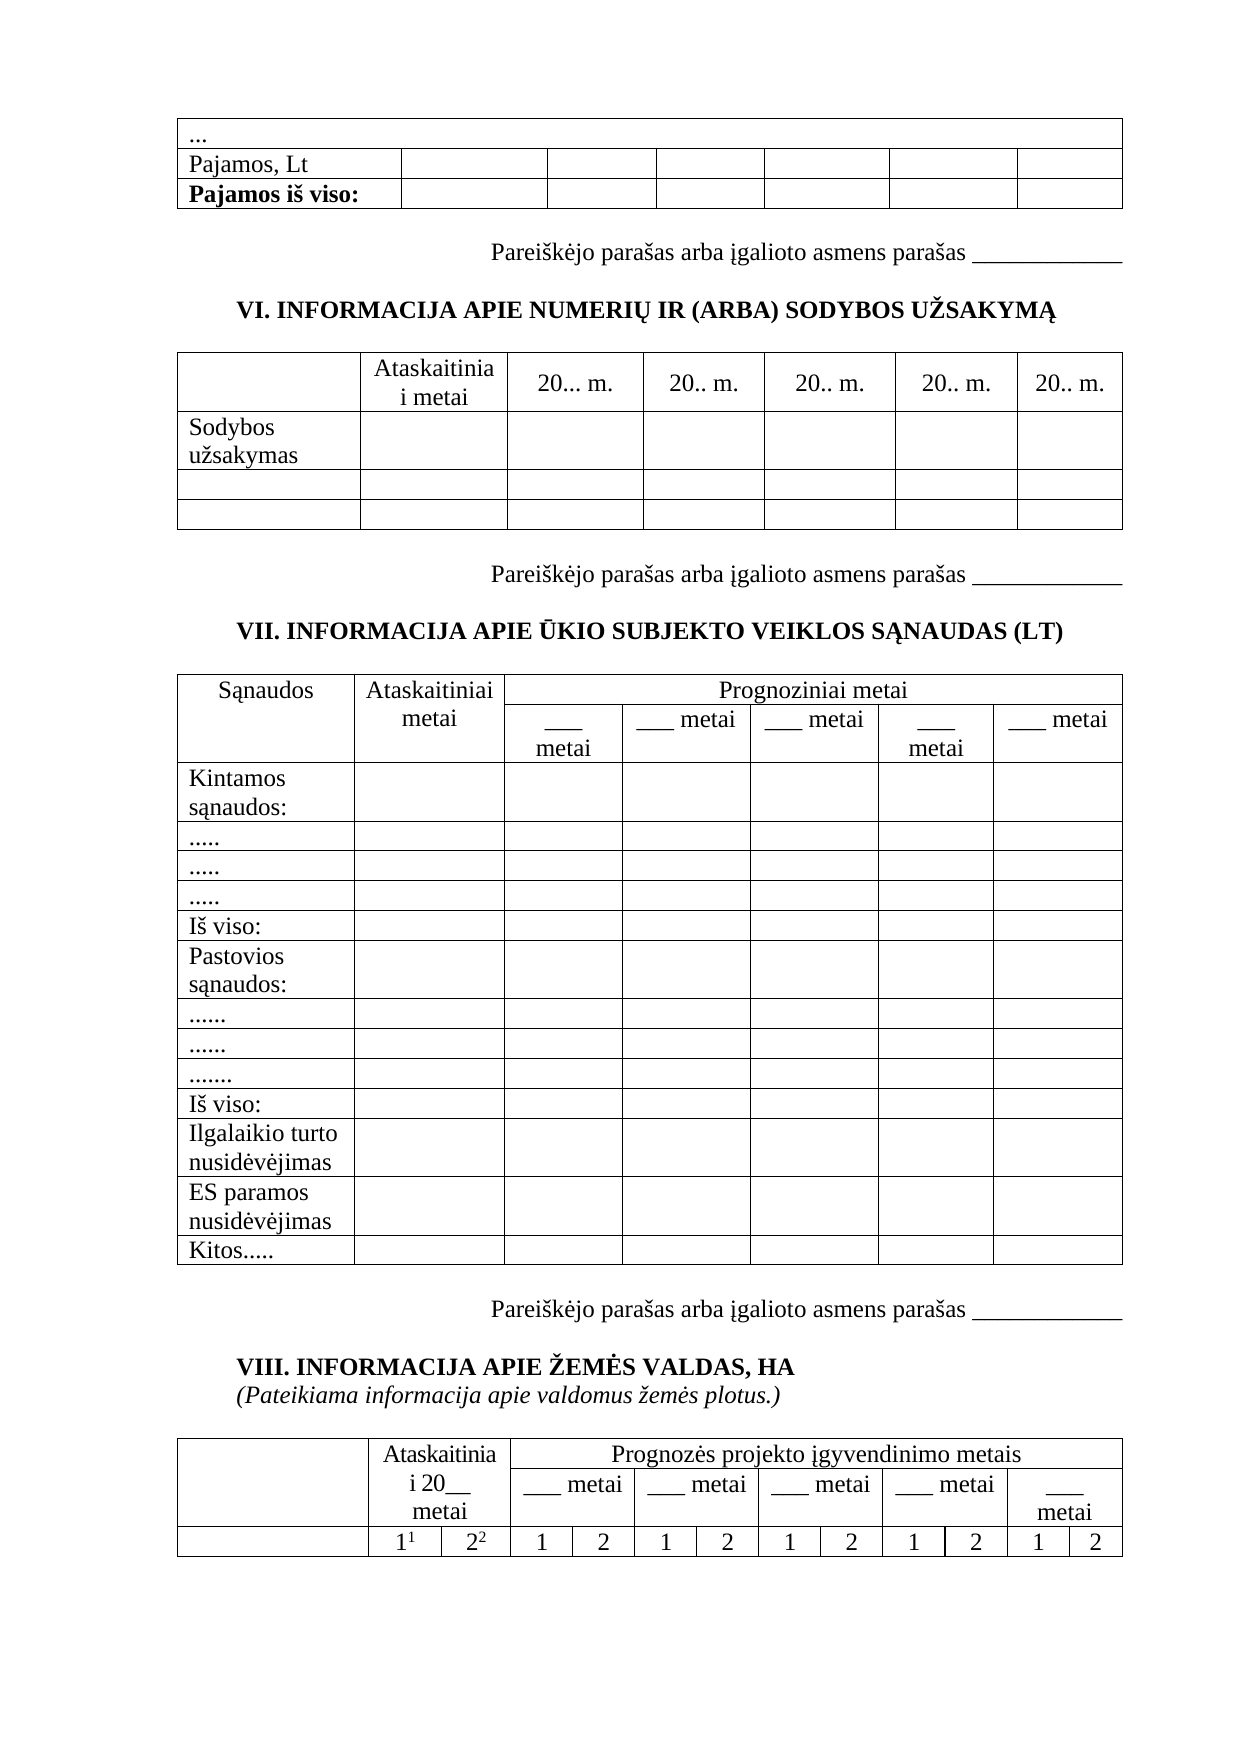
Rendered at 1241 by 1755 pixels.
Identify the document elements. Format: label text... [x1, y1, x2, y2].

table_cell [505, 999, 622, 1028]
table_cell ___ metai [511, 1469, 634, 1526]
table_header 20.. m. [765, 353, 895, 411]
table_cell [751, 881, 878, 910]
table_cell [623, 999, 750, 1028]
table_cell [994, 1029, 1122, 1058]
table_cell [994, 941, 1122, 998]
table_cell [623, 911, 750, 940]
text VIII. INFORMACIJA APIE ŽEMĖS VALDAS, HA [177, 1352, 1122, 1380]
table_cell ___ metai [1008, 1469, 1122, 1526]
table_header 20.. m. [644, 353, 764, 411]
table_cell ___ metai [505, 705, 622, 762]
table_cell [505, 1059, 622, 1088]
table_cell [751, 1059, 878, 1088]
table_cell [765, 470, 895, 499]
table_cell [178, 1527, 368, 1556]
table_cell [623, 1059, 750, 1088]
table_cell [505, 1029, 622, 1058]
table_cell [879, 1059, 993, 1088]
table_cell [879, 822, 993, 850]
table_cell [548, 179, 656, 207]
table_cell [751, 941, 878, 998]
table_cell [623, 1177, 750, 1234]
table_cell [896, 500, 1017, 529]
table_cell [623, 822, 750, 850]
table_cell [623, 881, 750, 910]
table_header Ataskaitiniai metai [361, 353, 507, 411]
table_cell [355, 851, 504, 880]
table_cell [751, 911, 878, 940]
table_cell [355, 1059, 504, 1088]
table_cell [355, 822, 504, 850]
table_cell [879, 911, 993, 940]
table_cell [1018, 412, 1122, 469]
table_cell [361, 412, 507, 469]
table_cell [994, 881, 1122, 910]
table_cell [623, 1089, 750, 1117]
table_cell Kitos..... [178, 1236, 354, 1264]
text Pareiškėjo parašas arba įgalioto asmens parašas ____________ [177, 237, 1122, 266]
table_cell [937, 119, 972, 148]
table_cell Pajamos iš viso: [178, 179, 401, 207]
table_cell [994, 1119, 1122, 1176]
table_cell [644, 500, 764, 529]
table_cell [879, 941, 993, 998]
table_cell ....... [178, 1059, 354, 1088]
table_cell ___ metai [883, 1469, 1007, 1526]
text VII. INFORMACIJA APIE ŪKIO SUBJEKTO VEIKLOS SĄNAUDAS (LT) [177, 616, 1122, 645]
table_cell [508, 470, 643, 499]
table_cell [994, 911, 1122, 940]
table_cell [508, 500, 643, 529]
table_cell [879, 1236, 993, 1264]
table_header 20.. m. [896, 353, 1017, 411]
table_cell Ilgalaikio turto nusidėvėjimas [178, 1119, 354, 1176]
table_cell [505, 851, 622, 880]
table_cell [644, 412, 764, 469]
table_cell [994, 1089, 1122, 1117]
table_cell [890, 149, 1017, 178]
table_cell [657, 179, 764, 207]
table_cell [623, 763, 750, 821]
table_cell [402, 149, 547, 178]
text VI. INFORMACIJA APIE NUMERIŲ IR (ARBA) SODYBOS UŽSAKYMĄ [177, 295, 1122, 323]
table_header Ataskaitiniai 20__ metai [369, 1439, 510, 1526]
table_cell [751, 763, 878, 821]
table_cell 2 [1070, 1527, 1122, 1556]
table_cell [1085, 119, 1122, 148]
table_cell [1008, 119, 1050, 148]
table_cell [994, 851, 1122, 880]
table_cell [751, 1029, 878, 1058]
table_header Sąnaudos [178, 675, 354, 762]
table_cell [751, 1119, 878, 1176]
table_cell [355, 1236, 504, 1264]
table_header Ataskaitiniai metai [355, 675, 504, 762]
table_cell [896, 412, 1017, 469]
table_cell [751, 1177, 878, 1234]
table_cell ... [178, 119, 901, 148]
table_cell [355, 1119, 504, 1176]
table_cell [355, 1177, 504, 1234]
table_cell [994, 1177, 1122, 1234]
table_cell [657, 149, 764, 178]
table_cell [1018, 470, 1122, 499]
table_cell [178, 500, 360, 529]
table_cell ...... [178, 1029, 354, 1058]
table_cell 2 [697, 1527, 758, 1556]
table_cell [765, 179, 889, 207]
table_cell [505, 881, 622, 910]
table_cell [505, 1119, 622, 1176]
table_cell Iš viso: [178, 911, 354, 940]
table_cell [901, 119, 937, 148]
table_cell [505, 1177, 622, 1234]
table_cell [751, 1236, 878, 1264]
table_cell 1 [759, 1527, 820, 1556]
table_cell [751, 822, 878, 850]
table_cell [505, 911, 622, 940]
table_cell [994, 1059, 1122, 1088]
table_cell [765, 149, 889, 178]
table_cell [355, 1029, 504, 1058]
table_cell [973, 119, 1008, 148]
table_cell [765, 500, 895, 529]
table_cell Pastovios sąnaudos: [178, 941, 354, 998]
table_cell ..... [178, 851, 354, 880]
table_cell 1 [635, 1527, 696, 1556]
table_cell [355, 941, 504, 998]
table_cell [1018, 149, 1122, 178]
table_header Prognoziniai metai [505, 675, 1122, 703]
table_cell [890, 179, 1017, 207]
table_cell [751, 851, 878, 880]
table_cell Iš viso: [178, 1089, 354, 1117]
table_cell [505, 1089, 622, 1117]
table_cell [994, 822, 1122, 850]
table_cell [1018, 500, 1122, 529]
table_cell [751, 1089, 878, 1117]
table_cell [505, 763, 622, 821]
table_cell Kintamos sąnaudos: [178, 763, 354, 821]
table_cell [548, 149, 656, 178]
table_cell [765, 412, 895, 469]
table_cell [994, 1236, 1122, 1264]
table_cell [994, 999, 1122, 1028]
table_cell [879, 1177, 993, 1234]
table_header 20... m. [508, 353, 643, 411]
table_cell ___ metai [623, 705, 750, 762]
table_cell [644, 470, 764, 499]
table_cell [355, 1089, 504, 1117]
table_cell [1018, 179, 1122, 207]
table_cell [896, 470, 1017, 499]
table_cell ___ metai [635, 1469, 758, 1526]
table_cell [994, 763, 1122, 821]
table_cell 22 [442, 1527, 510, 1556]
table_header [178, 1439, 368, 1526]
table_cell 2 [946, 1527, 1007, 1556]
table_header 20.. m. [1018, 353, 1122, 411]
table_cell [879, 1089, 993, 1117]
table_header [178, 353, 360, 411]
table_cell ___ metai [994, 705, 1122, 762]
table_cell [355, 881, 504, 910]
table_cell [879, 881, 993, 910]
table_cell 11 [369, 1527, 441, 1556]
table_cell [355, 999, 504, 1028]
table_cell [879, 763, 993, 821]
table_cell ES paramos nusidėvėjimas [178, 1177, 354, 1234]
table_cell ..... [178, 822, 354, 850]
table_cell ___ metai [879, 705, 993, 762]
table_cell [751, 999, 878, 1028]
table_cell [508, 412, 643, 469]
table_cell [402, 179, 547, 207]
table_cell ___ metai [751, 705, 878, 762]
table_cell [623, 1236, 750, 1264]
table_header Prognozės projekto įgyvendinimo metais [511, 1439, 1122, 1468]
table_cell 2 [573, 1527, 634, 1556]
table_cell [355, 911, 504, 940]
table_cell [623, 1029, 750, 1058]
table_cell [178, 470, 360, 499]
table_cell [361, 470, 507, 499]
text Pareiškėjo parašas arba įgalioto asmens parašas ____________ [177, 1294, 1122, 1323]
table_cell [879, 999, 993, 1028]
table_cell ___ metai [759, 1469, 882, 1526]
table_cell [505, 1236, 622, 1264]
table_cell Sodybos užsakymas [178, 412, 360, 469]
table_cell [361, 500, 507, 529]
table_cell 2 [821, 1527, 882, 1556]
table_cell [879, 1119, 993, 1176]
table_cell [505, 941, 622, 998]
table_cell ..... [178, 881, 354, 910]
text (Pateikiama informacija apie valdomus žemės plotus.) [177, 1380, 1122, 1409]
table_cell [623, 1119, 750, 1176]
table_cell 1 [883, 1527, 944, 1556]
table_cell [505, 822, 622, 850]
table_cell [623, 941, 750, 998]
table_cell Pajamos, Lt [178, 149, 401, 178]
table_cell [623, 851, 750, 880]
table_cell [879, 851, 993, 880]
text Pareiškėjo parašas arba įgalioto asmens parašas ____________ [177, 559, 1122, 587]
table_cell [355, 763, 504, 821]
table_cell [879, 1029, 993, 1058]
table_cell 1 [511, 1527, 572, 1556]
table_cell ...... [178, 999, 354, 1028]
table_cell 1 [1008, 1527, 1069, 1556]
table_cell [1050, 119, 1085, 148]
